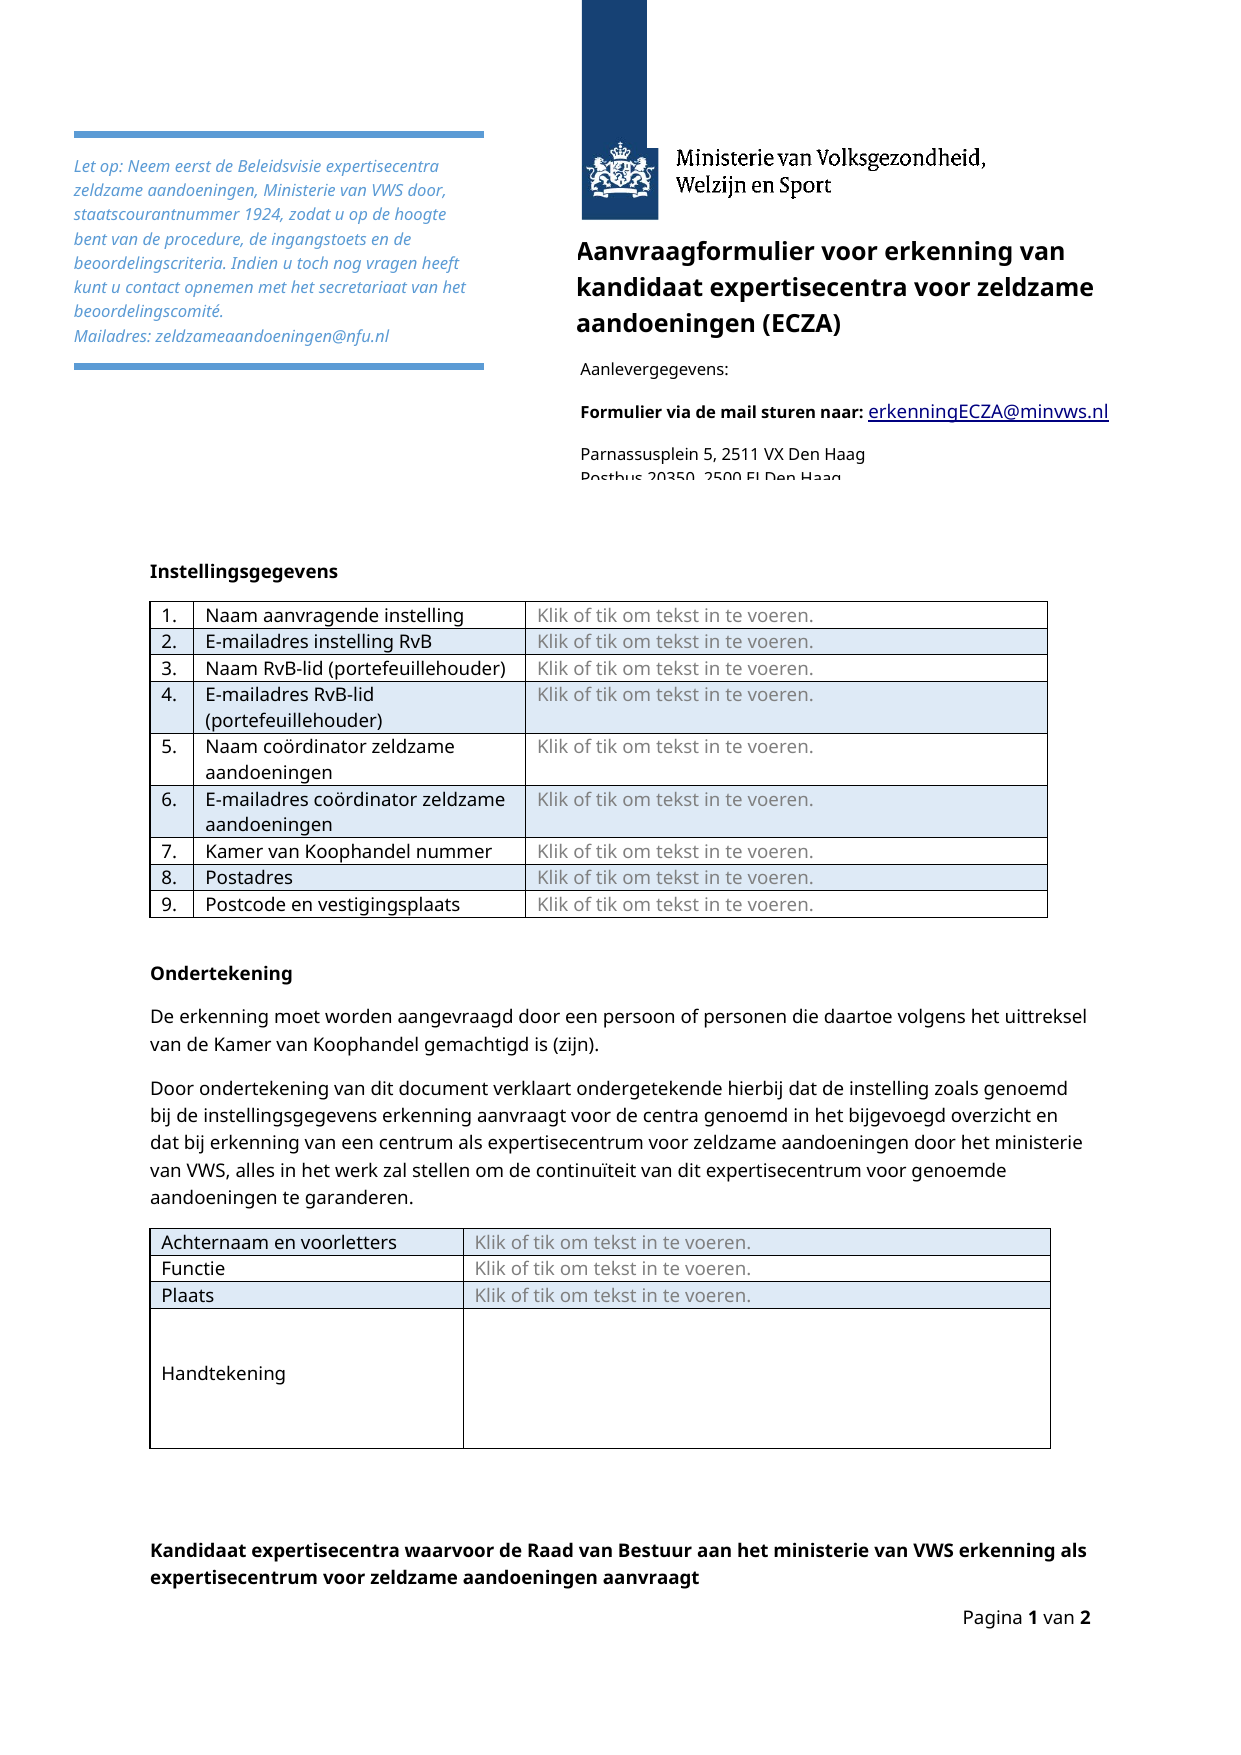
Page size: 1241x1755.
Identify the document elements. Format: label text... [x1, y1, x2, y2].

table_cell 4. [151, 682, 193, 733]
table_header Achternaam en voorletters [151, 1229, 463, 1255]
text Formulier via de mail sturen naar: erkenningECZA@minvws.nl [580, 398, 1198, 424]
table_cell Kamer van Koophandel nummer [194, 838, 525, 863]
table_cell Naam RvB-lid (portefeuillehouder) [194, 655, 525, 681]
table_header Klik of tik om tekst in te voeren. [526, 602, 1047, 627]
table_cell Klik of tik om tekst in te voeren. [526, 734, 1047, 785]
table_cell Klik of tik om tekst in te voeren. [526, 655, 1047, 681]
text Let op: Neem eerst de Beleidsvisie expertisecentra zeldzame aandoeningen, Ministerie van VWS door, staatscourantnummer 1924, zodat u op de hoogte bent van de procedure, de ingangstoets en de beoordelingscriteria. Indien u toch nog vragen heeft kunt u contact opnemen met het secretariaat van het beoordelingscomité. [74, 138, 484, 301]
table_header Klik of tik om tekst in te voeren. [464, 1229, 1050, 1255]
text Ondertekening [150, 960, 1090, 985]
table_header Naam aanvragende instelling [194, 602, 525, 627]
table_cell E-mailadres instelling RvB [194, 629, 525, 654]
table_cell Naam coördinator zeldzame aandoeningen [194, 734, 525, 785]
table_cell Klik of tik om tekst in te voeren. [464, 1282, 1050, 1308]
table_cell E-mailadres coördinator zeldzame aandoeningen [194, 786, 525, 837]
text Door ondertekening van dit document verklaart ondergetekende hierbij dat de instelling zoals genoemd bij de instellingsgegevens erkenning aanvraagt voor de centra genoemd in het bijgevoegd overzicht en dat bij erkenning van een centrum als expertisecentrum voor zeldzame aandoeningen door het ministerie van VWS, alles in het werk zal stellen om de continuïteit van dit expertisecentrum voor genoemde aandoeningen te garanderen. [150, 1075, 1090, 1210]
table_cell Postcode en vestigingsplaats [194, 891, 525, 917]
table_cell Postadres [194, 865, 525, 890]
table_cell 8. [151, 865, 193, 890]
table_cell Functie [151, 1256, 463, 1281]
table_header 1. [151, 602, 193, 627]
table_cell Plaats [151, 1282, 463, 1308]
table_cell Klik of tik om tekst in te voeren. [526, 682, 1047, 733]
text Instellingsgegevens [150, 559, 1090, 584]
table_cell [464, 1309, 1050, 1448]
table_cell Klik of tik om tekst in te voeren. [526, 865, 1047, 890]
table_cell 9. [151, 891, 193, 917]
table_cell 3. [151, 655, 193, 681]
text De erkenning moet worden aangevraagd door een persoon of personen die daartoe volgens het uittreksel van de Kamer van Koophandel gemachtigd is (zijn). [150, 1004, 1090, 1057]
text Mailadres: zeldzameaandoeningen@nfu.nl [74, 301, 484, 363]
table_cell Klik of tik om tekst in te voeren. [464, 1256, 1050, 1281]
table_cell Handtekening [151, 1309, 463, 1448]
text Aanlevergegevens: [580, 357, 1198, 380]
table_cell Klik of tik om tekst in te voeren. [526, 891, 1047, 917]
text Kandidaat expertisecentra waarvoor de Raad van Bestuur aan het ministerie van VWS erkenning als expertisecentrum voor zeldzame aandoeningen aanvraagt [150, 1537, 1090, 1590]
table_cell Klik of tik om tekst in te voeren. [526, 629, 1047, 654]
table_cell 5. [151, 734, 193, 785]
table_cell 6. [151, 786, 193, 837]
table_cell 7. [151, 838, 193, 863]
table_cell Klik of tik om tekst in te voeren. [526, 786, 1047, 837]
table_cell Klik of tik om tekst in te voeren. [526, 838, 1047, 863]
table_cell 2. [151, 629, 193, 654]
text Parnassusplein 5, 2511 VX Den Haag [580, 442, 1198, 465]
text Postbus 20350, 2500 EJ Den Haag [580, 467, 1198, 479]
table_cell E-mailadres RvB-lid (portefeuillehouder) [194, 682, 525, 733]
text Aanvraagformulier voor erkenning van kandidaat expertisecentra voor zeldzame aandoeningen (ECZA) [576, 233, 1198, 340]
